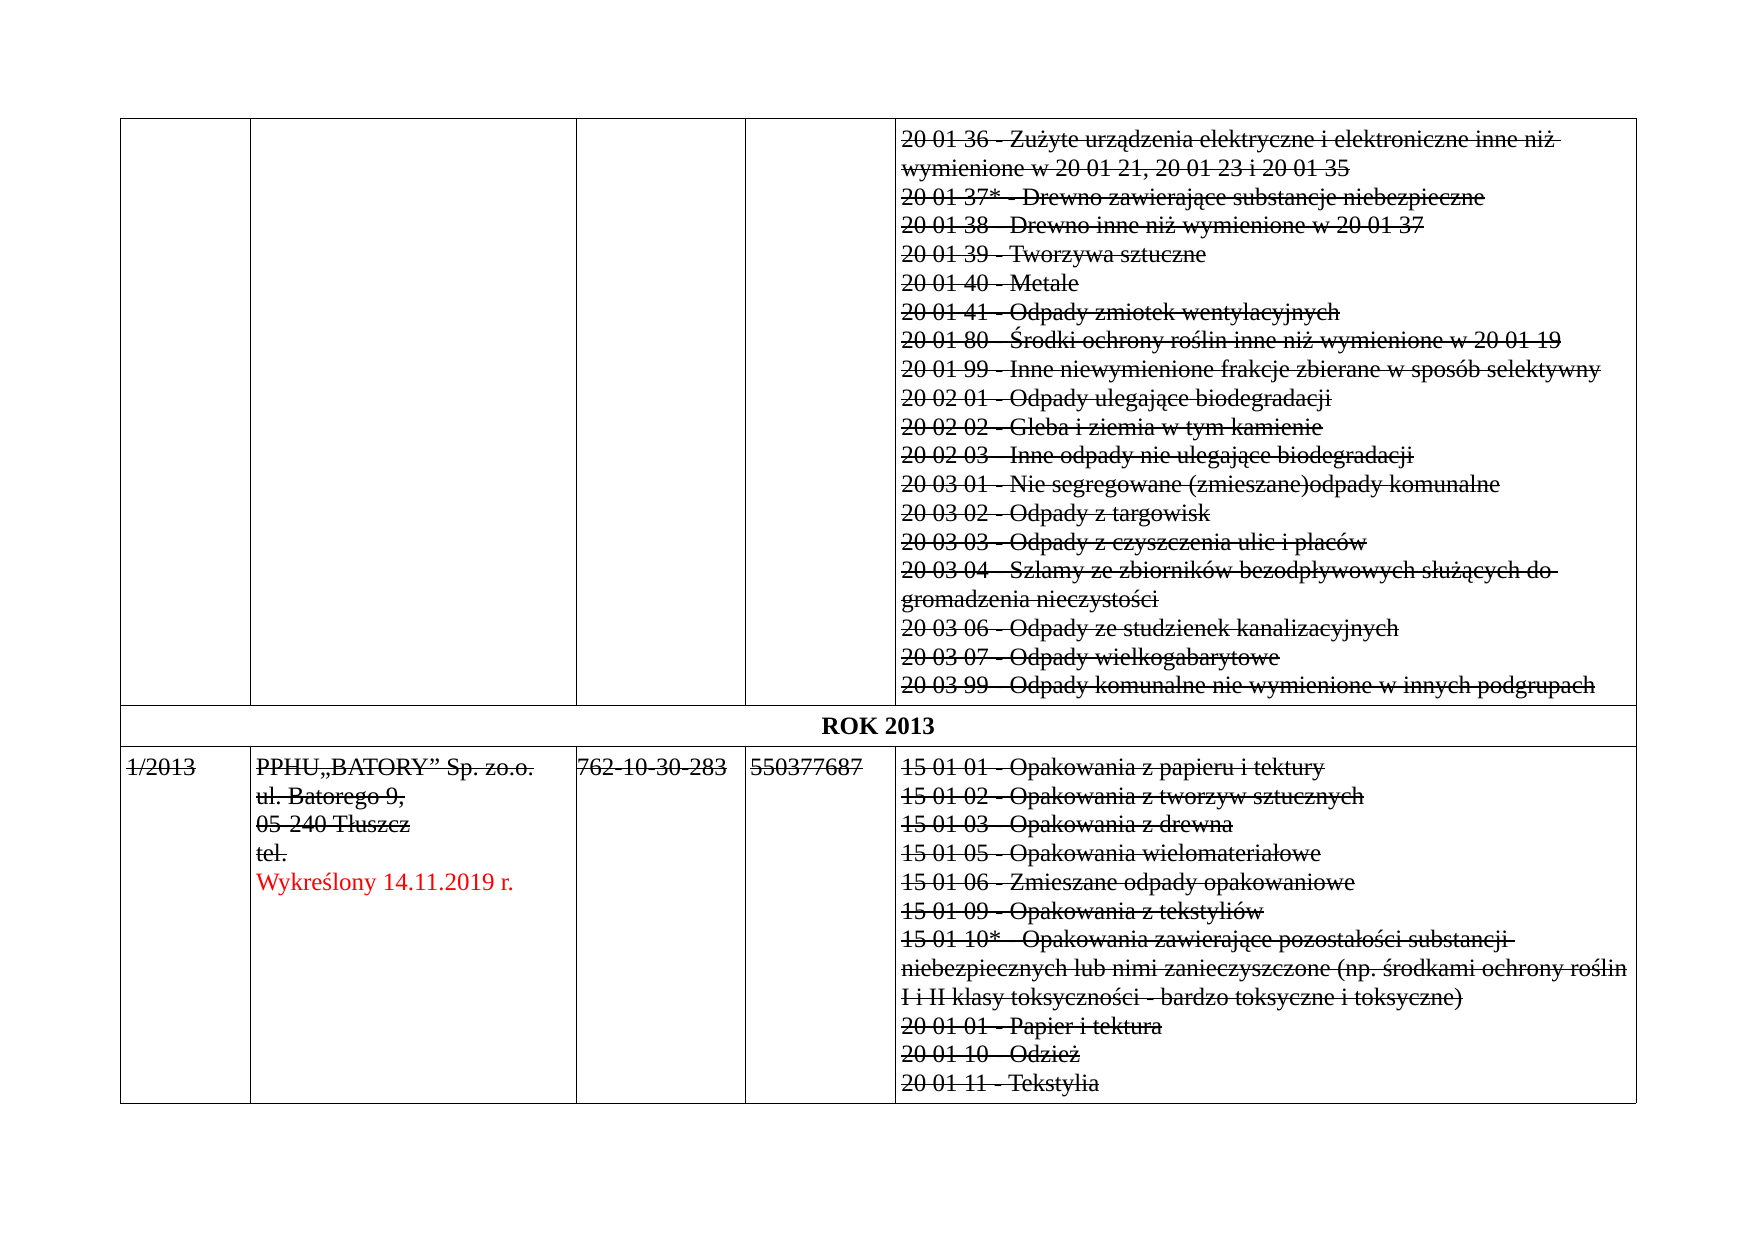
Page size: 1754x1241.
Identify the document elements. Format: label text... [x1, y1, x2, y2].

table_cell PPHU„BATORY” Sp. zo.o. ul. Batorego 9, 05-240 Tłuszcz tel. Wykreślony 14.11.2019 r. [251, 747, 576, 1103]
table_cell 20 01 36 - Zużyte urządzenia elektryczne i elektroniczne inne niż wymienione w 20 01 21, 20 01 23 i 20 01 35 20 01 37* - Drewno zawierające substancje niebezpieczne 20 01 38 - Drewno inne niż wymienione w 20 01 37 20 01 39 - Tworzywa sztuczne 20 01 40 - Metale 20 01 41 - Odpady zmiotek wentylacyjnych 20 01 80 - Środki ochrony roślin inne niż wymienione w 20 01 19 20 01 99 - Inne niewymienione frakcje zbierane w sposób selektywny 20 02 01 - Odpady ulegające biodegradacji 20 02 02 - Gleba i ziemia w tym kamienie 20 02 03 - Inne odpady nie ulegające biodegradacji 20 03 01 - Nie segregowane (zmieszane)odpady komunalne 20 03 02 - Odpady z targowisk 20 03 03 - Odpady z czyszczenia ulic i placów 20 03 04 - Szlamy ze zbiorników bezodpływowych służących do gromadzenia nieczystości 20 03 06 - Odpady ze studzienek kanalizacyjnych 20 03 07 - Odpady wielkogabarytowe 20 03 99 - Odpady komunalne nie wymienione w innych podgrupach [896, 119, 1636, 705]
table_cell 550377687 [746, 747, 895, 1103]
table_cell ROK 2013 [121, 706, 1636, 746]
table_cell 762-10-30-283 [577, 747, 745, 1103]
table_cell 1/2013 [121, 747, 250, 1103]
table_cell [746, 119, 895, 705]
table_cell 15 01 01 - Opakowania z papieru i tektury 15 01 02 - Opakowania z tworzyw sztucznych 15 01 03 - Opakowania z drewna 15 01 05 - Opakowania wielomateriałowe 15 01 06 - Zmieszane odpady opakowaniowe 15 01 09 - Opakowania z tekstyliów 15 01 10* - Opakowania zawierające pozostałości substancji niebezpiecznych lub nimi zanieczyszczone (np. środkami ochrony roślin I i II klasy toksyczności - bardzo toksyczne i toksyczne) 20 01 01 - Papier i tektura 20 01 10 - Odzież 20 01 11 - Tekstylia [896, 747, 1636, 1103]
table_cell [121, 119, 250, 705]
table_cell [251, 119, 576, 705]
table_cell [577, 119, 745, 705]
